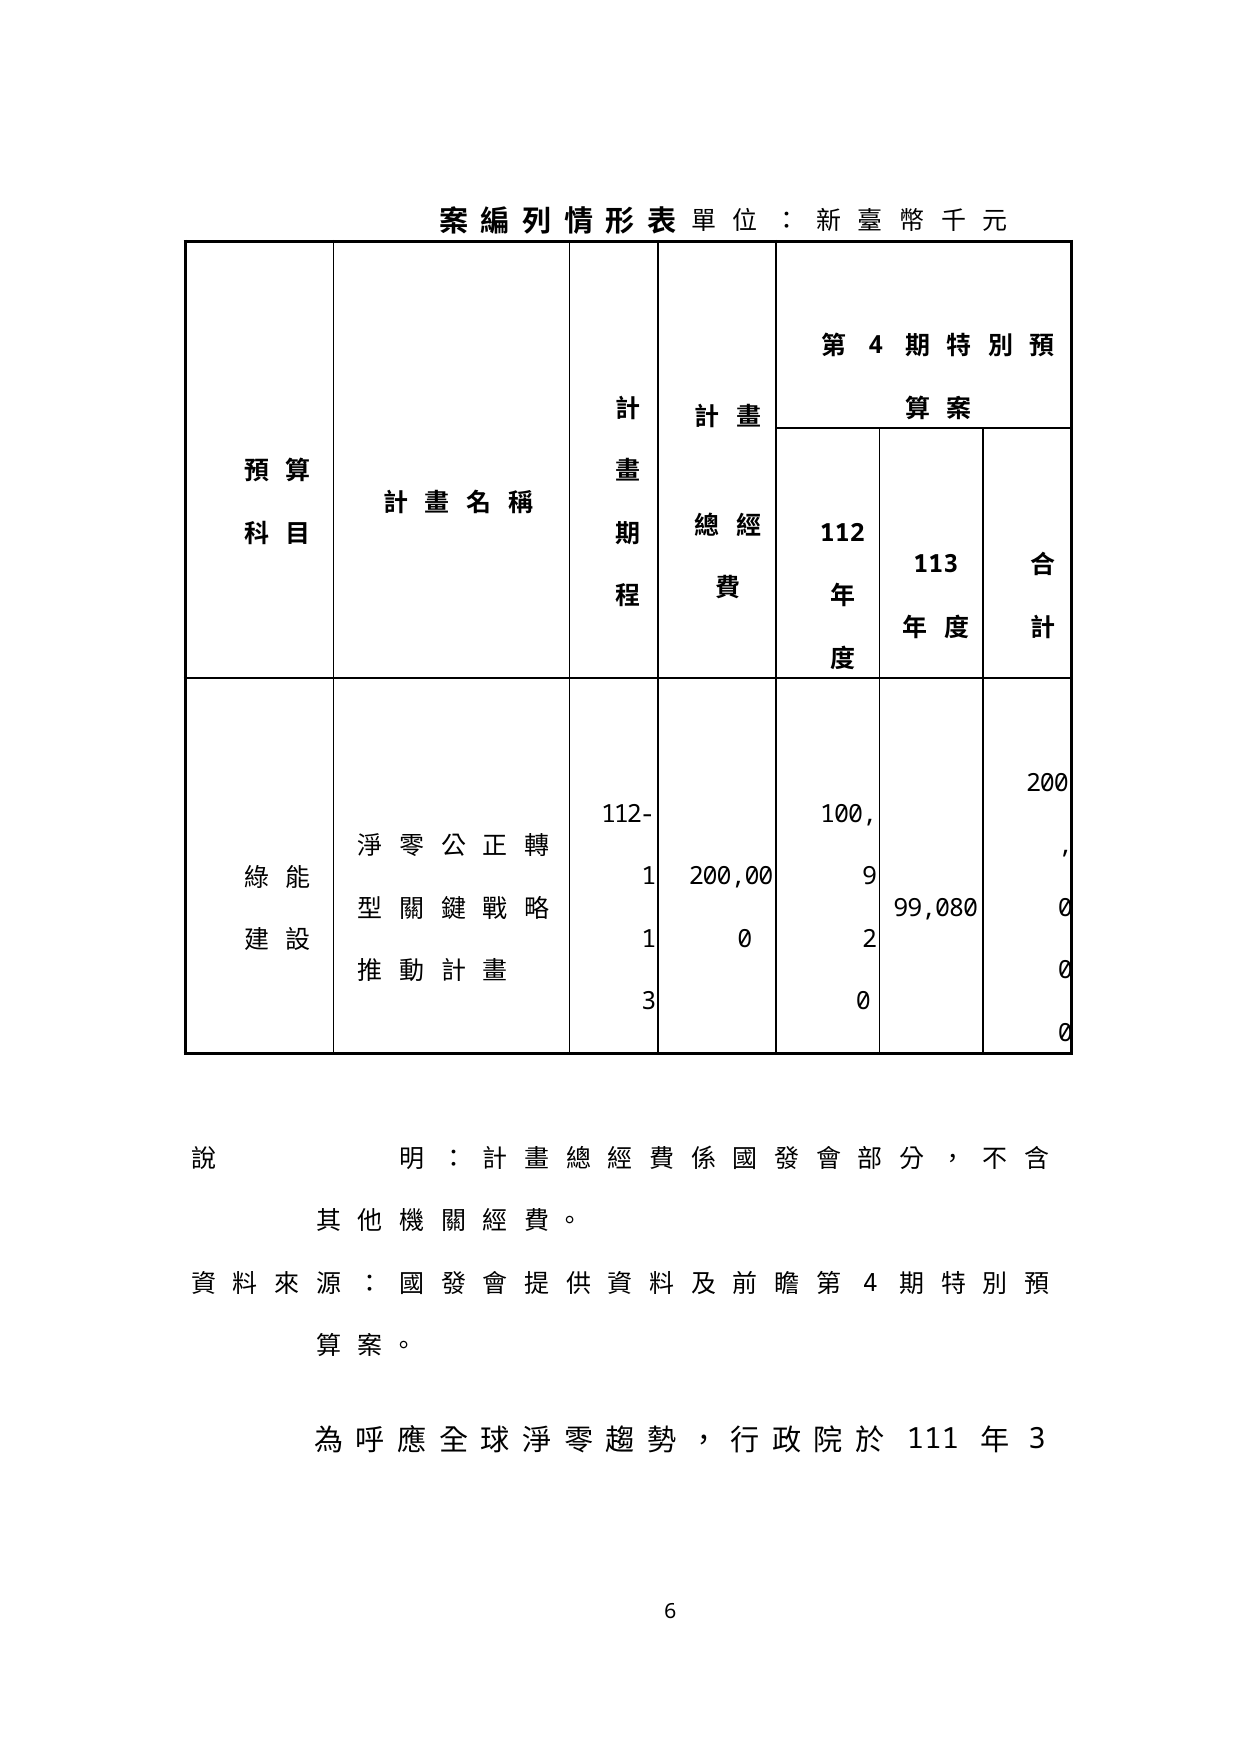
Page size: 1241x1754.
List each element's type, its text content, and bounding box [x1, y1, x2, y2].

table_header 第4期特別預算案 [777, 243, 1070, 427]
table_header 計畫 期程 [570, 243, 657, 677]
table_cell 100,920 [777, 679, 879, 1052]
table_cell 200,000 [984, 679, 1070, 1052]
table_header 計畫 總經費 [659, 243, 775, 677]
table_header 計畫名稱 [334, 243, 569, 677]
table_cell 112年度 [777, 429, 879, 677]
text 案編列情形表單位：新臺幣千元 [183, 177, 1058, 240]
table_cell 99,080 [880, 679, 982, 1052]
text 說 明：計畫總經費係國發會部分，不含其他機關經費。 [183, 1115, 1087, 1240]
table_cell 112-113 [570, 679, 657, 1052]
table_cell 淨零公正轉型關鍵戰略推動計畫 [334, 679, 569, 1052]
table_cell 200,000 [659, 679, 775, 1052]
text 為呼應全球淨零趨勢，行政院於111年3 [242, 1365, 1058, 1490]
text 資料來源：國發會提供資料及前瞻第4期特別預算案。 [183, 1240, 1087, 1365]
table_header 預算科目 [187, 243, 333, 677]
table_cell 綠能建設 [187, 679, 333, 1052]
table_cell 113年度 [880, 429, 982, 677]
table_cell 合計 [984, 429, 1070, 677]
